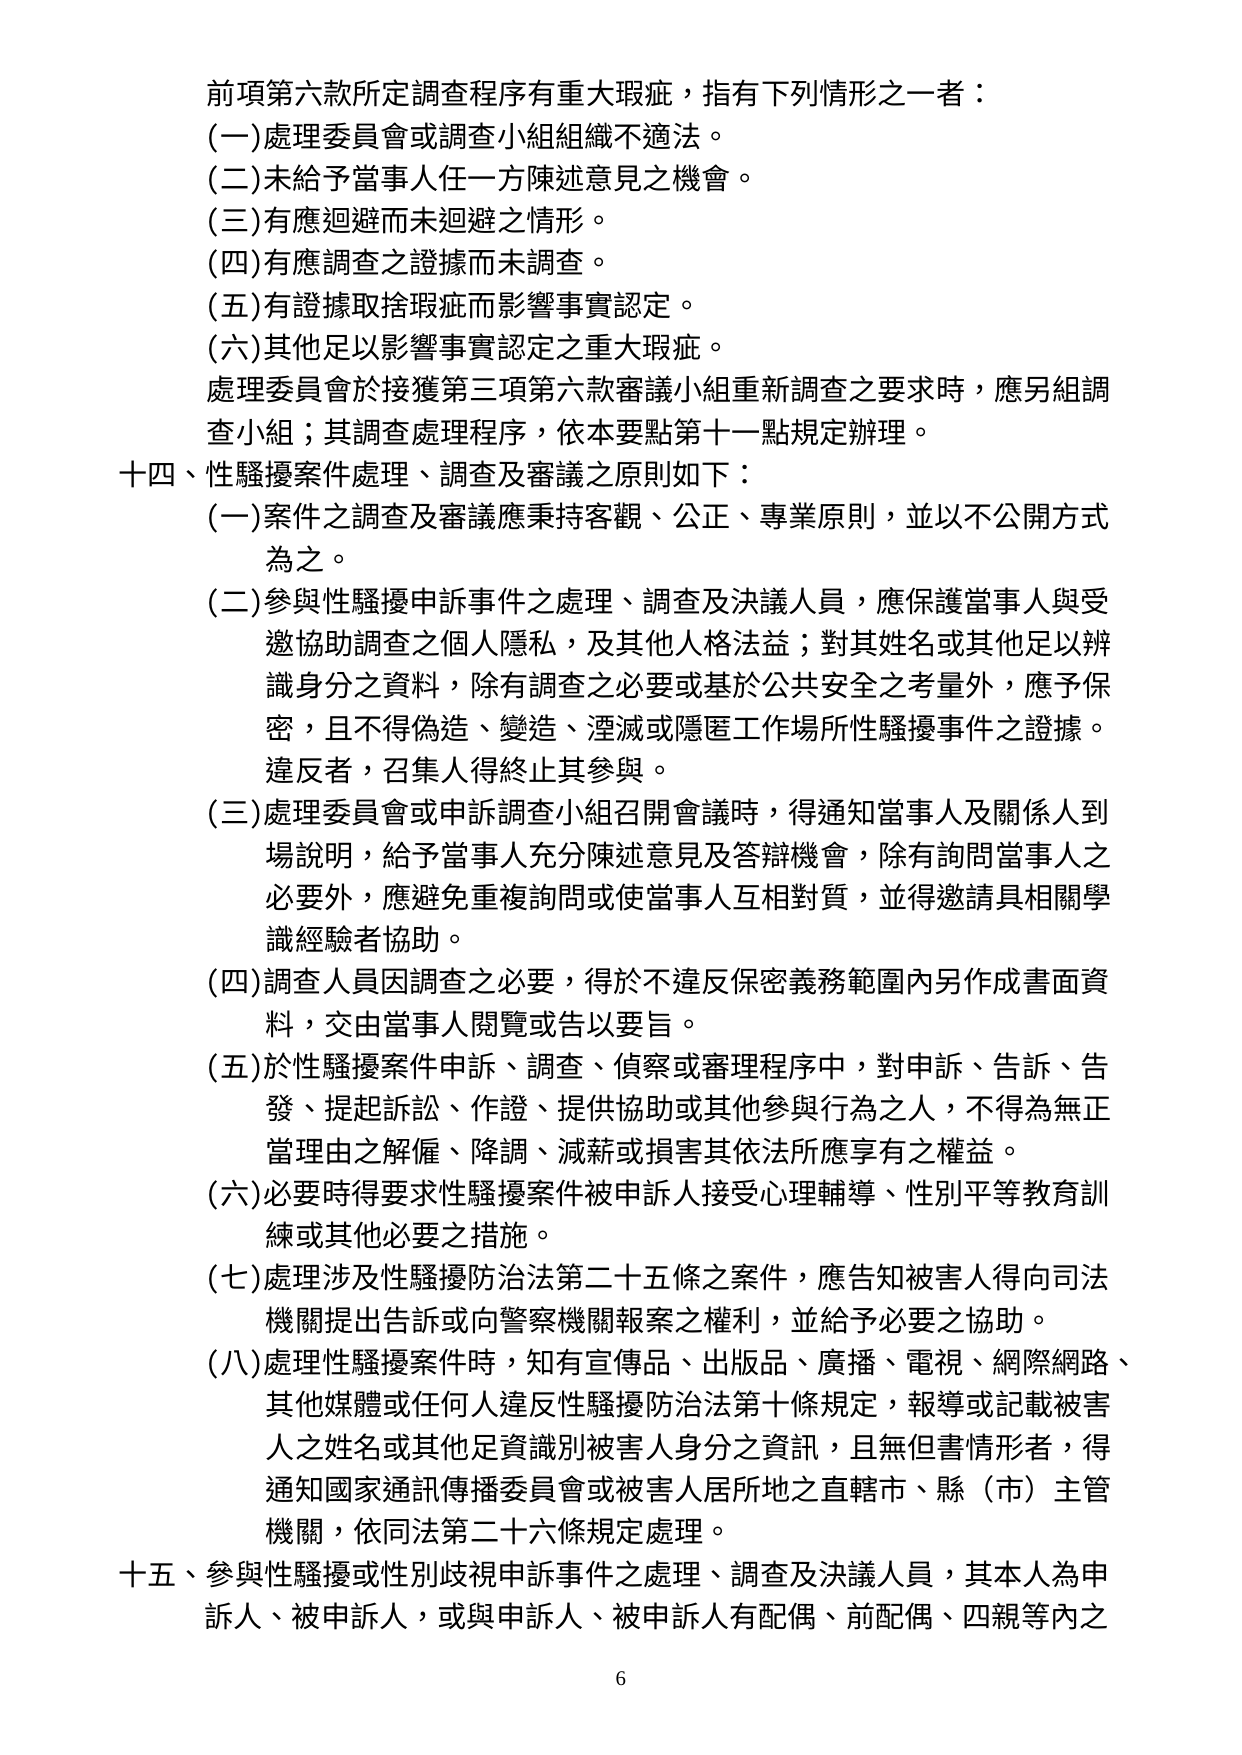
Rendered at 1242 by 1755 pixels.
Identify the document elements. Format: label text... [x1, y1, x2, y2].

text (二)未給予當事人任一方陳述意見之機會。 [205, 155, 1122, 198]
text (一)處理委員會或調查小組組織不適法。 [205, 113, 1122, 155]
text 處理委員會於接獲第三項第六款審議小組重新調查之要求時，應另組調查小組；其調查處理程序，依本要點第十一點規定辦理。 [207, 367, 1122, 451]
text (三)處理委員會或申訴調查小組召開會議時，得通知當事人及關係人到場說明，給予當事人充分陳述意見及答辯機會，除有詢問當事人之必要外，應避免重複詢問或使當事人互相對質，並得邀請具相關學識經驗者協助。 [205, 790, 1122, 959]
text (一)案件之調查及審議應秉持客觀、公正、專業原則，並以不公開方式為之。 [205, 494, 1122, 578]
text 十五、參與性騷擾或性別歧視申訴事件之處理、調查及決議人員，其本人為申訴人、被申訴人，或與申訴人、被申訴人有配偶、前配偶、四親等內之 [118, 1551, 1122, 1636]
text (八)處理性騷擾案件時，知有宣傳品、出版品、廣播、電視、網際網路、其他媒體或任何人違反性騷擾防治法第十條規定，報導或記載被害人之姓名或其他足資識別被害人身分之資訊，且無但書情形者，得通知國家通訊傳播委員會或被害人居所地之直轄市、縣（市）主管機關，依同法第二十六條規定處理。 [205, 1339, 1122, 1551]
text (七)處理涉及性騷擾防治法第二十五條之案件，應告知被害人得向司法機關提出告訴或向警察機關報案之權利，並給予必要之協助。 [205, 1255, 1122, 1339]
text 前項第六款所定調查程序有重大瑕疵，指有下列情形之一者： [207, 71, 1122, 113]
text (四)有應調查之證據而未調查。 [205, 240, 1122, 282]
text (六)其他足以影響事實認定之重大瑕疵。 [205, 324, 1122, 367]
text (五)有證據取捨瑕疵而影響事實認定。 [205, 282, 1122, 324]
text 十四、性騷擾案件處理、調查及審議之原則如下： [118, 451, 1122, 494]
text (三)有應迴避而未迴避之情形。 [205, 198, 1122, 240]
text (四)調查人員因調查之必要，得於不違反保密義務範圍內另作成書面資料，交由當事人閱覽或告以要旨。 [205, 959, 1122, 1043]
text (五)於性騷擾案件申訴、調查、偵察或審理程序中，對申訴、告訴、告發、提起訴訟、作證、提供協助或其他參與行為之人，不得為無正當理由之解僱、降調、減薪或損害其依法所應享有之權益。 [205, 1043, 1122, 1170]
text (六)必要時得要求性騷擾案件被申訴人接受心理輔導、性別平等教育訓練或其他必要之措施。 [205, 1170, 1122, 1255]
text (二)參與性騷擾申訴事件之處理、調查及決議人員，應保護當事人與受邀協助調查之個人隱私，及其他人格法益；對其姓名或其他足以辨識身分之資料，除有調查之必要或基於公共安全之考量外，應予保密，且不得偽造、變造、湮滅或隱匿工作場所性騷擾事件之證據。違反者，召集人得終止其參與。 [205, 578, 1122, 790]
